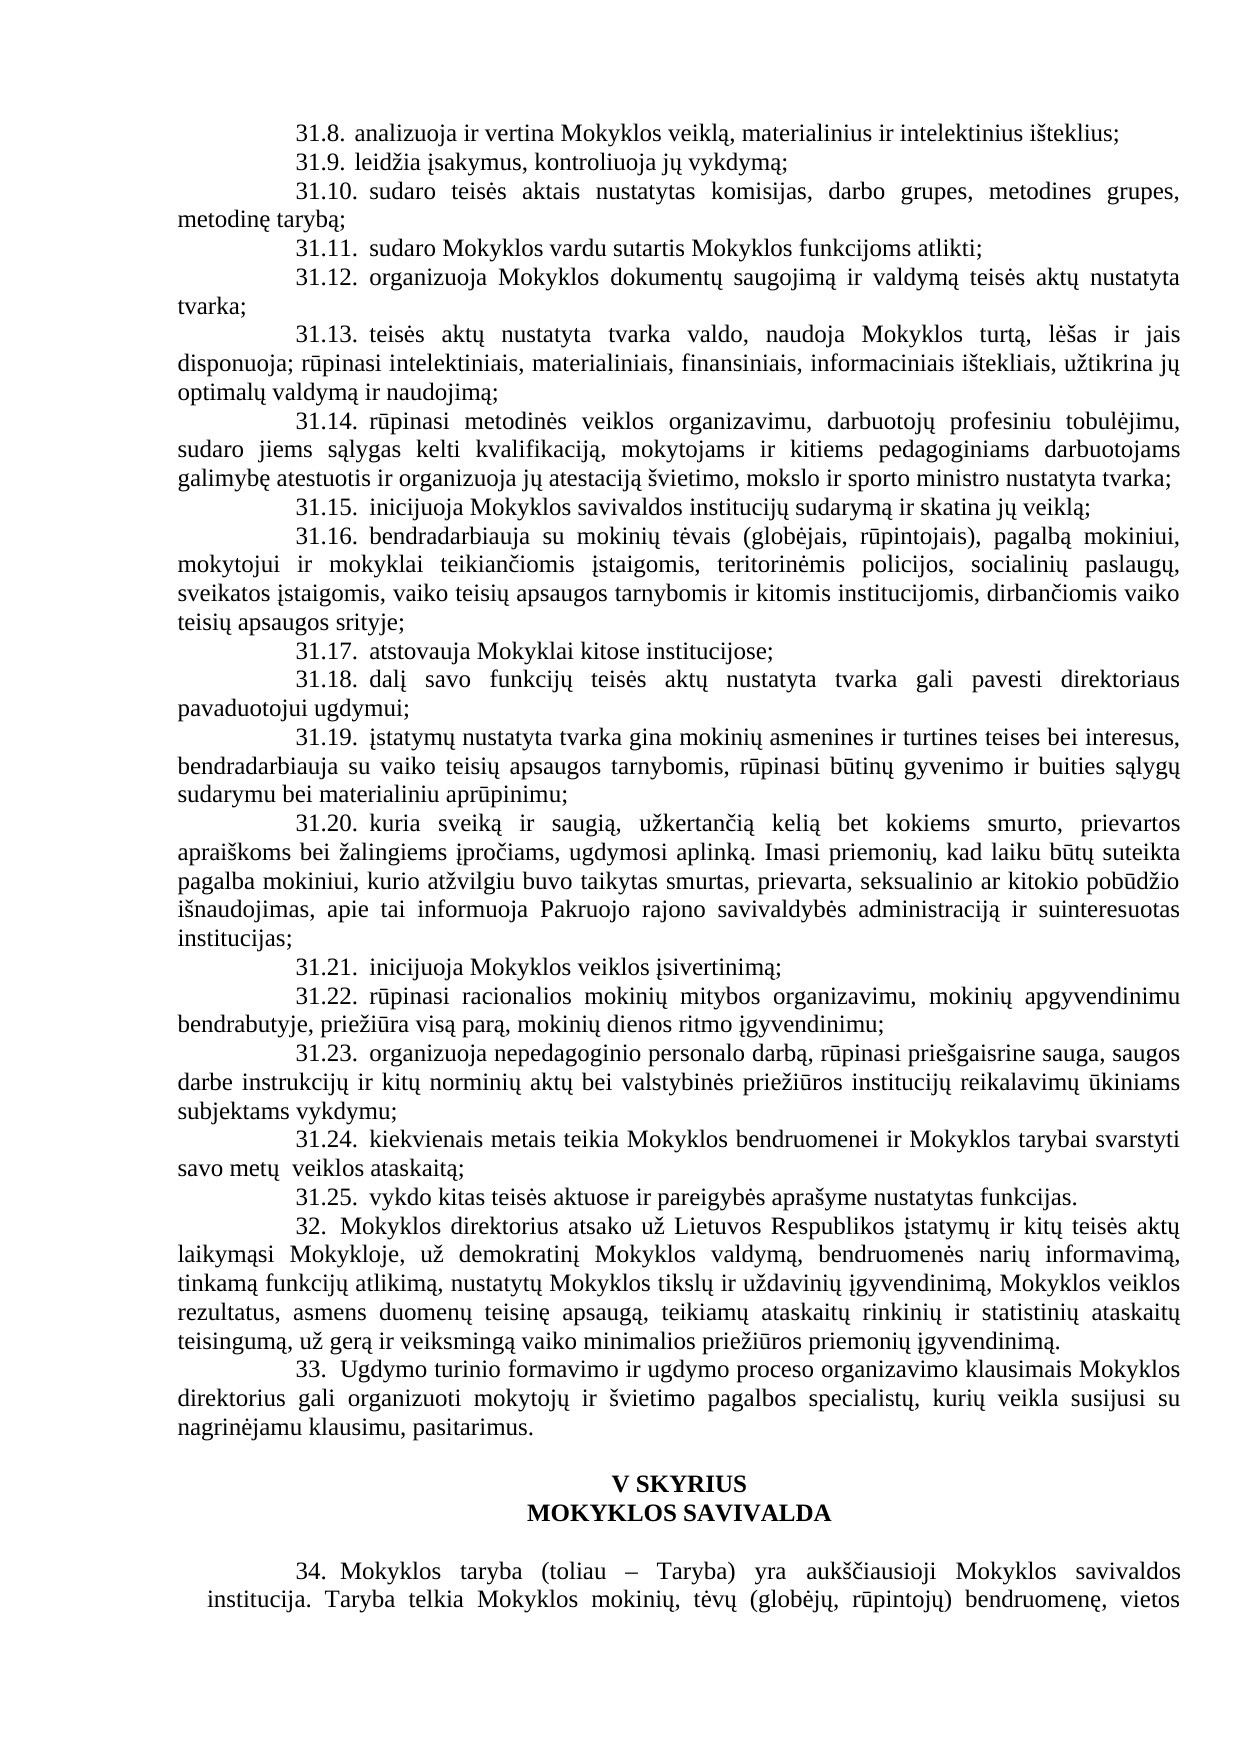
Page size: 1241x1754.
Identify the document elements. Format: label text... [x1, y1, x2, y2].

text 31.23. organizuoja nepedagoginio personalo darbą, rūpinasi priešgaisrine sauga, saugos darbe instrukcijų ir kitų norminių aktų bei valstybinės priežiūros institucijų reikalavimų ūkiniams subjektams vykdymu; [177, 1038, 1181, 1124]
text 32. Mokyklos direktorius atsako už Lietuvos Respublikos įstatymų ir kitų teisės aktų laikymąsi Mokykloje, už demokratinį Mokyklos valdymą, bendruomenės narių informavimą, tinkamą funkcijų atlikimą, nustatytų Mokyklos tikslų ir uždavinių įgyvendinimą, Mokyklos veiklos rezultatus, asmens duomenų teisinę apsaugą, teikiamų ataskaitų rinkinių ir statistinių ataskaitų teisingumą, už gerą ir veiksmingą vaiko minimalios priežiūros priemonių įgyvendinimą. [177, 1211, 1181, 1354]
text 31.17. atstovauja Mokyklai kitose institucijose; [177, 636, 1181, 664]
text 31.16. bendradarbiauja su mokinių tėvais (globėjais, rūpintojais), pagalbą mokiniui, mokytojui ir mokyklai teikiančiomis įstaigomis, teritorinėmis policijos, socialinių paslaugų, sveikatos įstaigomis, vaiko teisių apsaugos tarnybomis ir kitomis institucijomis, dirbančiomis vaiko teisių apsaugos srityje; [177, 521, 1181, 636]
text 33. Ugdymo turinio formavimo ir ugdymo proceso organizavimo klausimais Mokyklos direktorius gali organizuoti mokytojų ir švietimo pagalbos specialistų, kurių veikla susijusi su nagrinėjamu klausimu, pasitarimus. [177, 1354, 1181, 1441]
text 34. Mokyklos taryba (toliau – Taryba) yra aukščiausioji Mokyklos savivaldos institucija. Taryba telkia Mokyklos mokinių, tėvų (globėjų, rūpintojų) bendruomenę, vietos [207, 1556, 1181, 1613]
text 31.18. dalį savo funkcijų teisės aktų nustatyta tvarka gali pavesti direktoriaus pavaduotojui ugdymui; [177, 664, 1181, 722]
text 31.13. teisės aktų nustatyta tvarka valdo, naudoja Mokyklos turtą, lėšas ir jais disponuoja; rūpinasi intelektiniais, materialiniais, finansiniais, informaciniais ištekliais, užtikrina jų optimalų valdymą ir naudojimą; [177, 319, 1181, 406]
text 31.12. organizuoja Mokyklos dokumentų saugojimą ir valdymą teisės aktų nustatyta tvarka; [177, 262, 1181, 319]
text 31.11. sudaro Mokyklos vardu sutartis Mokyklos funkcijoms atlikti; [177, 233, 1181, 262]
text 31.22. rūpinasi racionalios mokinių mitybos organizavimu, mokinių apgyvendinimu bendrabutyje, priežiūra visą parą, mokinių dienos ritmo įgyvendinimu; [177, 981, 1181, 1038]
text 31.15. inicijuoja Mokyklos savivaldos institucijų sudarymą ir skatina jų veiklą; [177, 492, 1181, 521]
text 31.19. įstatymų nustatyta tvarka gina mokinių asmenines ir turtines teises bei interesus, bendradarbiauja su vaiko teisių apsaugos tarnybomis, rūpinasi būtinų gyvenimo ir buities sąlygų sudarymu bei materialiniu aprūpinimu; [177, 722, 1181, 808]
text 31.24. kiekvienais metais teikia Mokyklos bendruomenei ir Mokyklos tarybai svarstyti savo metų veiklos ataskaitą; [177, 1124, 1181, 1182]
text 31.25. vykdo kitas teisės aktuose ir pareigybės aprašyme nustatytas funkcijas. [177, 1182, 1181, 1211]
text 31.9. leidžia įsakymus, kontroliuoja jų vykdymą; [177, 147, 1181, 176]
text 31.14. rūpinasi metodinės veiklos organizavimu, darbuotojų profesiniu tobulėjimu, sudaro jiems sąlygas kelti kvalifikaciją, mokytojams ir kitiems pedagoginiams darbuotojams galimybę atestuotis ir organizuoja jų atestaciją švietimo, mokslo ir sporto ministro nustatyta tvarka; [177, 406, 1181, 492]
text 31.10. sudaro teisės aktais nustatytas komisijas, darbo grupes, metodines grupes, metodinę tarybą; [177, 176, 1181, 233]
text V SKYRIUS [177, 1469, 1181, 1498]
text 31.20. kuria sveiką ir saugią, užkertančią kelią bet kokiems smurto, prievartos apraiškoms bei žalingiems įpročiams, ugdymosi aplinką. Imasi priemonių, kad laiku būtų suteikta pagalba mokiniui, kurio atžvilgiu buvo taikytas smurtas, prievarta, seksualinio ar kitokio pobūdžio išnaudojimas, apie tai informuoja Pakruojo rajono savivaldybės administraciją ir suinteresuotas institucijas; [177, 808, 1181, 952]
text 31.21. inicijuoja Mokyklos veiklos įsivertinimą; [177, 952, 1181, 981]
text 31.8. analizuoja ir vertina Mokyklos veiklą, materialinius ir intelektinius išteklius; [177, 118, 1181, 147]
text MOKYKLOS SAVIVALDA [177, 1498, 1181, 1527]
